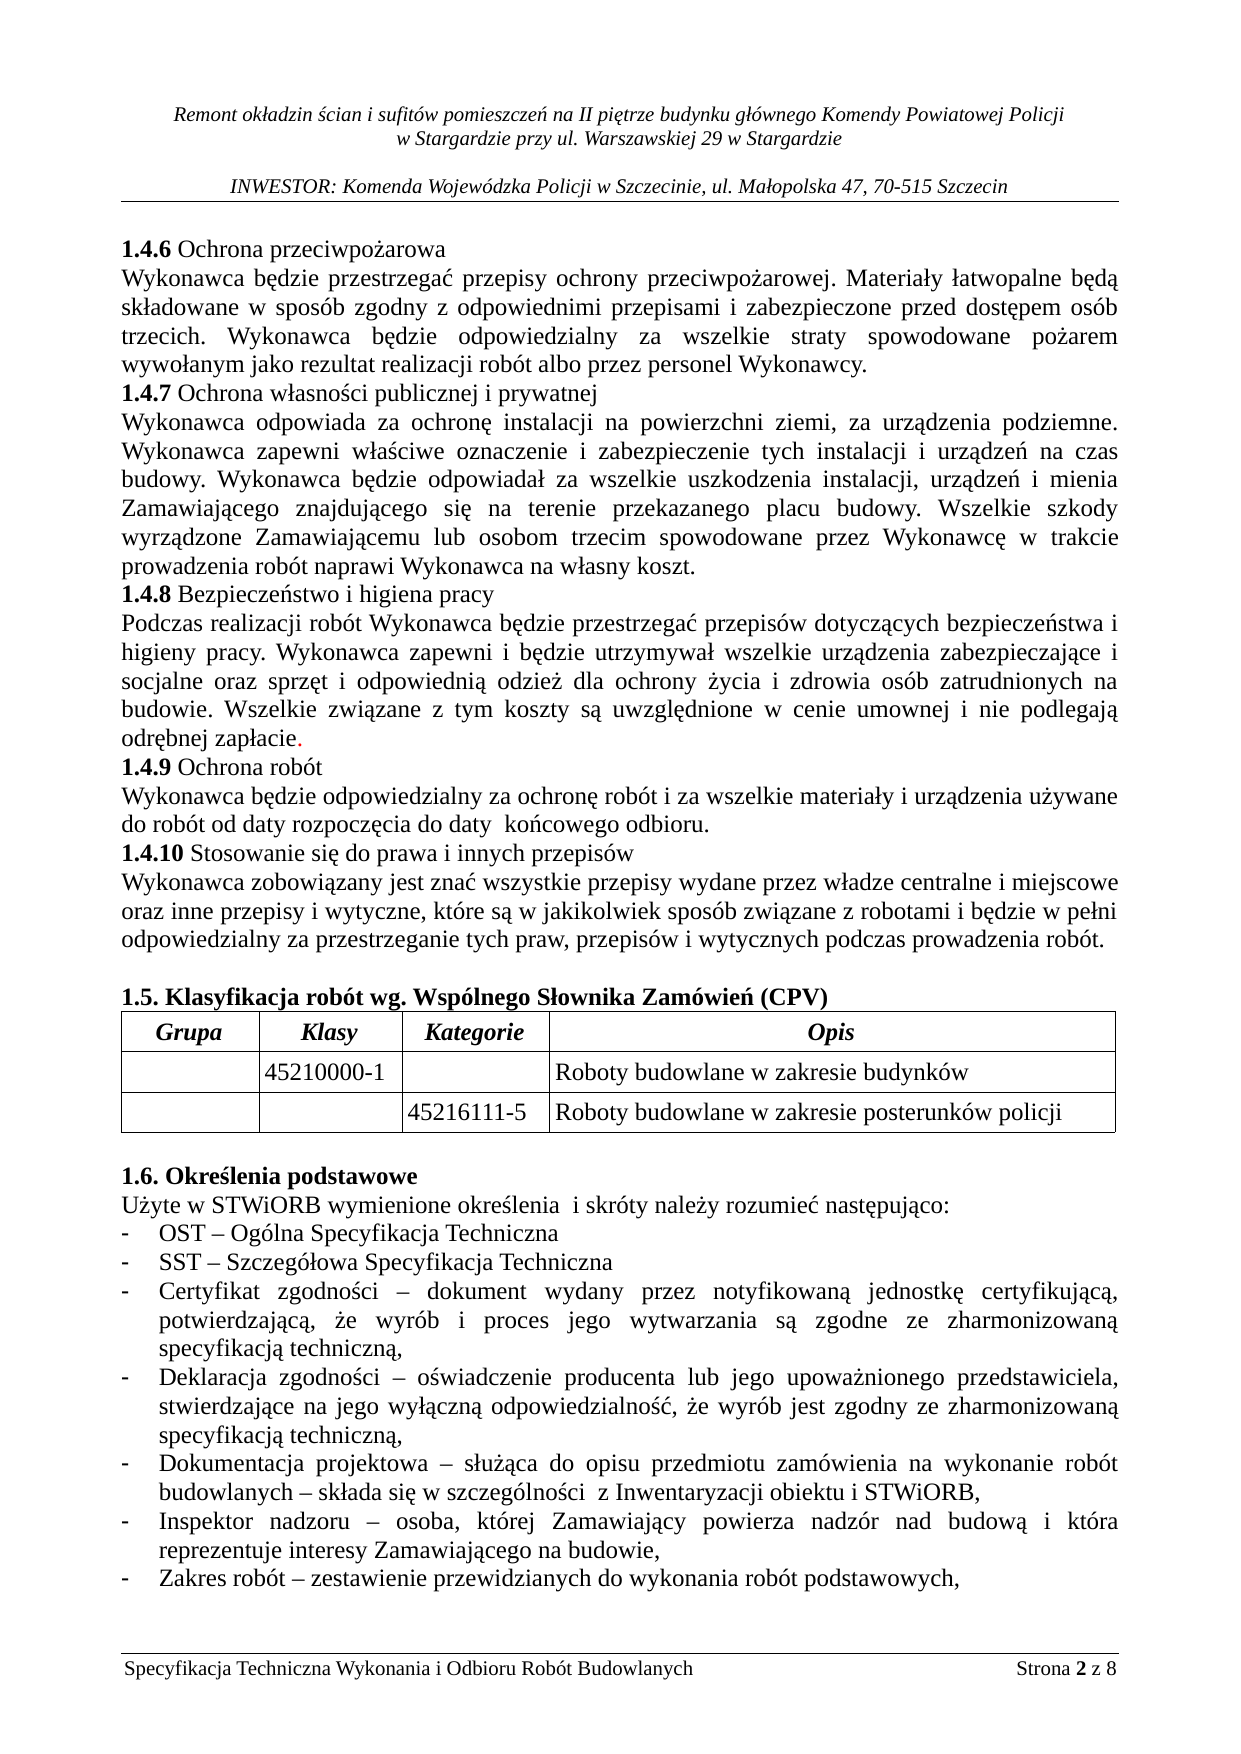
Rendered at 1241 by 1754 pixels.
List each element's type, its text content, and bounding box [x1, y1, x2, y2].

table_cell [403, 1052, 549, 1092]
list OST – Ogólna Specyfikacja Techniczna [121, 1218, 1119, 1247]
text 1.4.9 Ochrona robót [121, 752, 1119, 781]
table_cell [122, 1093, 259, 1132]
text 1.4.8 Bezpieczeństwo i higiena pracy [121, 579, 1119, 608]
table_cell Roboty budowlane w zakresie budynków [550, 1052, 1115, 1092]
table_cell Roboty budowlane w zakresie posterunków policji [550, 1093, 1115, 1132]
list Dokumentacja projektowa – służąca do opisu przedmiotu zamówienia na wykonanie robót budowlanych – składa się w szczególności z Inwentaryzacji obiektu i STWiORB, [121, 1448, 1119, 1506]
table_cell 45210000-1 [260, 1052, 402, 1092]
text 1.6. Określenia podstawowe [121, 1161, 1119, 1190]
table_header Kategorie [403, 1012, 549, 1051]
table_cell [122, 1052, 259, 1092]
list Deklaracja zgodności – oświadczenie producenta lub jego upoważnionego przedstawiciela, stwierdzające na jego wyłączną odpowiedzialność, że wyrób jest zgodny ze zharmonizowaną specyfikacją techniczną, [121, 1362, 1119, 1448]
text Wykonawca będzie przestrzegać przepisy ochrony przeciwpożarowej. Materiały łatwopalne będą składowane w sposób zgodny z odpowiednimi przepisami i zabezpieczone przed dostępem osób trzecich. Wykonawca będzie odpowiedzialny za wszelkie straty spowodowane pożarem wywołanym jako rezultat realizacji robót albo przez personel Wykonawcy. [121, 263, 1119, 378]
text 1.4.10 Stosowanie się do prawa i innych przepisów [121, 838, 1119, 867]
list SST – Szczegółowa Specyfikacja Techniczna [121, 1247, 1119, 1276]
table_header Grupa [122, 1012, 259, 1051]
text Wykonawca zobowiązany jest znać wszystkie przepisy wydane przez władze centralne i miejscowe oraz inne przepisy i wytyczne, które są w jakikolwiek sposób związane z robotami i będzie w pełni odpowiedzialny za przestrzeganie tych praw, przepisów i wytycznych podczas prowadzenia robót. [121, 867, 1119, 953]
text 1.4.7 Ochrona własności publicznej i prywatnej [121, 378, 1119, 407]
table_cell 45216111-5 [403, 1093, 549, 1132]
text 1.4.6 Ochrona przeciwpożarowa [121, 234, 1119, 263]
table_header Klasy [260, 1012, 402, 1051]
list Inspektor nadzoru – osoba, której Zamawiający powierza nadzór nad budową i która reprezentuje interesy Zamawiającego na budowie, [121, 1506, 1119, 1563]
list Zakres robót – zestawienie przewidzianych do wykonania robót podstawowych, [121, 1563, 1119, 1592]
table_cell [260, 1093, 402, 1132]
text Wykonawca odpowiada za ochronę instalacji na powierzchni ziemi, za urządzenia podziemne. Wykonawca zapewni właściwe oznaczenie i zabezpieczenie tych instalacji i urządzeń na czas budowy. Wykonawca będzie odpowiadał za wszelkie uszkodzenia instalacji, urządzeń i mienia Zamawiającego znajdującego się na terenie przekazanego placu budowy. Wszelkie szkody wyrządzone Zamawiającemu lub osobom trzecim spowodowane przez Wykonawcę w trakcie prowadzenia robót naprawi Wykonawca na własny koszt. [121, 407, 1119, 579]
text Wykonawca będzie odpowiedzialny za ochronę robót i za wszelkie materiały i urządzenia używane do robót od daty rozpoczęcia do daty końcowego odbioru. [121, 781, 1119, 838]
text 1.5. Klasyfikacja robót wg. Wspólnego Słownika Zamówień (CPV) [121, 982, 1119, 1011]
text Użyte w STWiORB wymienione określenia i skróty należy rozumieć następująco: [121, 1190, 1119, 1218]
text Podczas realizacji robót Wykonawca będzie przestrzegać przepisów dotyczących bezpieczeństwa i higieny pracy. Wykonawca zapewni i będzie utrzymywał wszelkie urządzenia zabezpieczające i socjalne oraz sprzęt i odpowiednią odzież dla ochrony życia i zdrowia osób zatrudnionych na budowie. Wszelkie związane z tym koszty są uwzględnione w cenie umownej i nie podlegają odrębnej zapłacie. [121, 608, 1119, 752]
table_header Opis [550, 1012, 1115, 1051]
list Certyfikat zgodności – dokument wydany przez notyfikowaną jednostkę certyfikującą, potwierdzającą, że wyrób i proces jego wytwarzania są zgodne ze zharmonizowaną specyfikacją techniczną, [121, 1276, 1119, 1362]
